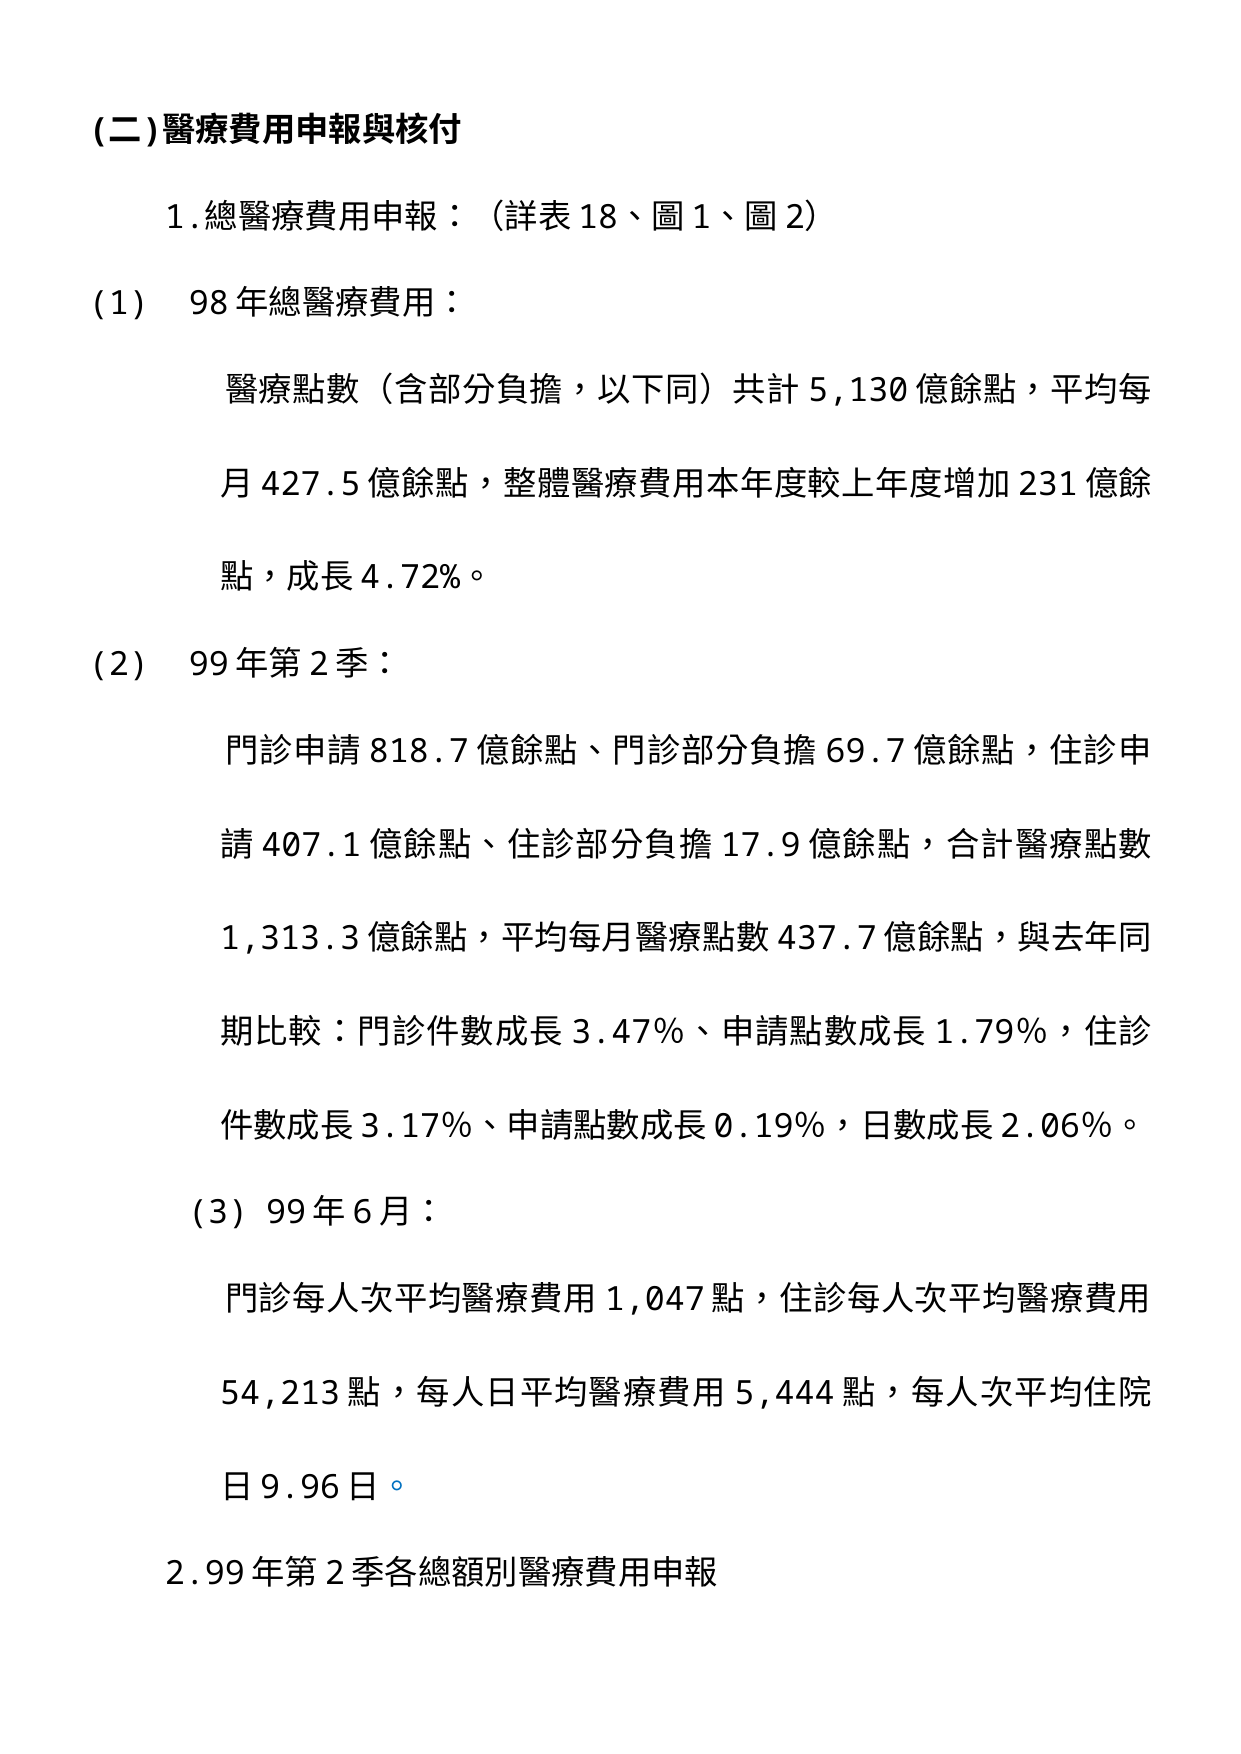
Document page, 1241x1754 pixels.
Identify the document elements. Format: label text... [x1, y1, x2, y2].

list 99年6月： [188, 1168, 1152, 1230]
list 99年第2季： [89, 619, 1152, 682]
text (二)醫療費用申報與核付 [89, 85, 1152, 148]
text 門診申請818.7億餘點、門診部分負擔69.7億餘點，住診申請407.1億餘點、住診部分負擔17.9億餘點，合計醫療點數1,313.3億餘點，平均每月醫療點數437.7億餘點，與去年同期比較：門診件數成長3.47％、申請點數成長1.79％，住診件數成長3.17％、申請點數成長0.19％，日數成長2.06％。 [220, 706, 1152, 1144]
text 2.99年第2季各總額別醫療費用申報 [164, 1529, 1152, 1591]
text 門診每人次平均醫療費用1,047點，住診每人次平均醫療費用54,213點，每人日平均醫療費用5,444點，每人次平均住院日9.96日。 [220, 1254, 1152, 1504]
text 醫療點數（含部分負擔，以下同）共計5,130億餘點，平均每月427.5億餘點，整體醫療費用本年度較上年度增加231億餘點，成長4.72%。 [220, 345, 1152, 595]
list 98年總醫療費用： [89, 259, 1152, 321]
text 1.總醫療費用申報：（詳表18、圖1、圖2） [164, 172, 1152, 234]
